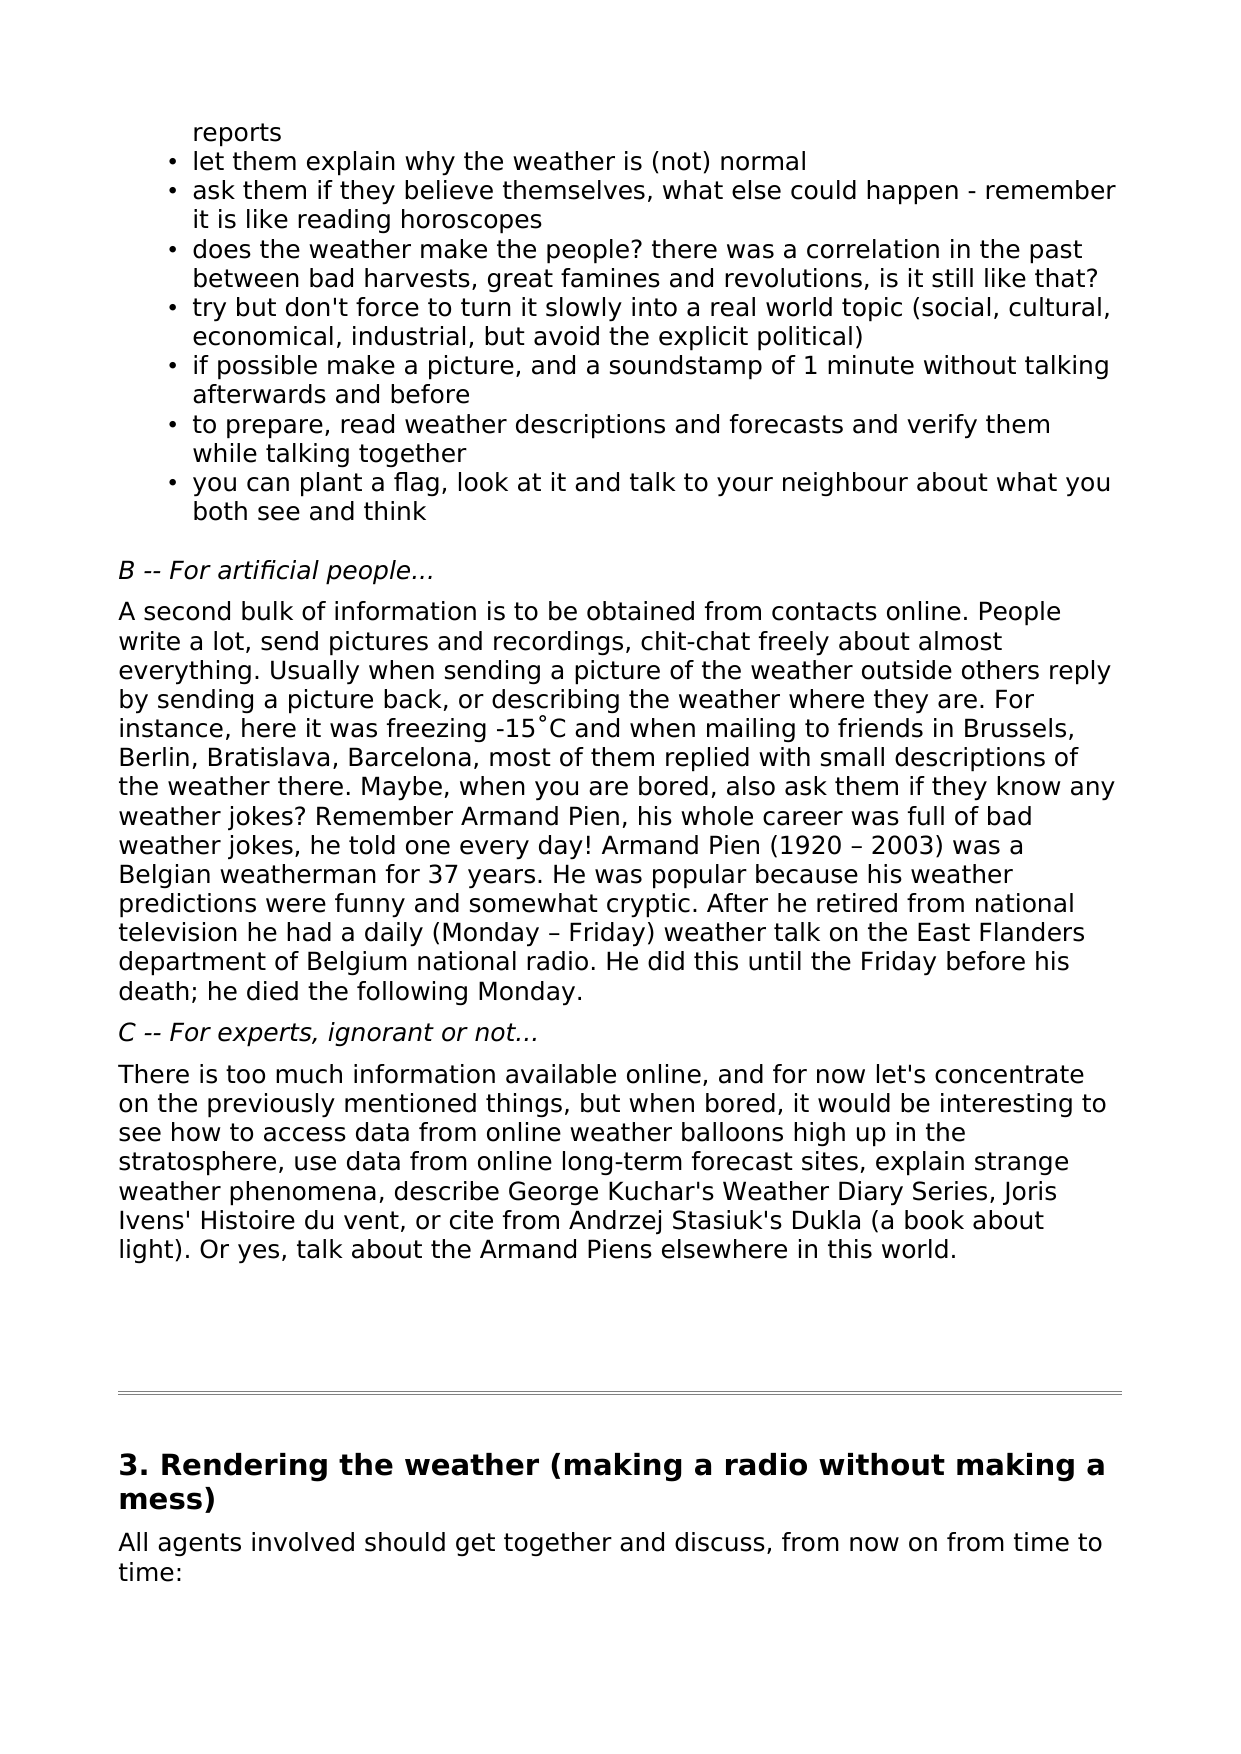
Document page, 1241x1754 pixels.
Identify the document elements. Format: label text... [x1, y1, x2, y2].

list ask them if they believe themselves, what else could happen - remember it is like reading horoscopes [177, 176, 1122, 235]
text B -- For artificial people... [118, 556, 1122, 585]
list to prepare, read weather descriptions and forecasts and verify them while talking together [177, 410, 1122, 468]
list if possible make a picture, and a soundstamp of 1 minute without talking afterwards and before [177, 351, 1122, 410]
text C -- For experts, ignorant or not... [118, 1018, 1122, 1048]
text A second bulk of information is to be obtained from contacts online. People write a lot, send pictures and recordings, chit-chat freely about almost everything. Usually when sending a picture of the weather outside others reply by sending a picture back, or describing the weather where they are. For instance, here it was freezing -15˚C and when mailing to friends in Brussels, Berlin, Bratislava, Barcelona, most of them replied with small descriptions of the weather there. Maybe, when you are bored, also ask them if they know any weather jokes? Remember Armand Pien, his whole career was full of bad weather jokes, he told one every day! Armand Pien (1920 – 2003) was a Belgian weatherman for 37 years. He was popular because his weather predictions were funny and somewhat cryptic. After he retired from national television he had a daily (Monday – Friday) weather talk on the East Flanders department of Belgium national radio. He did this until the Friday before his death; he died the following Monday. [118, 598, 1122, 1006]
text There is too much information available online, and for now let's concentrate on the previously mentioned things, but when bored, it would be interesting to see how to access data from online weather balloons high up in the stratosphere, use data from online long-term forecast sites, explain strange weather phenomena, describe George Kuchar's Weather Diary Series, Joris Ivens' Histoire du vent, or cite from Andrzej Stasiuk's Dukla (a book about light). Or yes, talk about the Armand Piens elsewhere in this world. [118, 1060, 1122, 1264]
list let them explain why the weather is (not) normal [177, 147, 1122, 176]
subtitle 3. Rendering the weather (making a radio without making a mess) [118, 1448, 1122, 1516]
list you can plant a flag, look at it and talk to your neighbour about what you both see and think [177, 468, 1122, 526]
text All agents involved should get together and discuss, from now on from time to time: [118, 1528, 1122, 1587]
list reports [177, 118, 1122, 147]
list try but don't force to turn it slowly into a real world topic (social, cultural, economical, industrial, but avoid the explicit political) [177, 293, 1122, 351]
list does the weather make the people? there was a correlation in the past between bad harvests, great famines and revolutions, is it still like that? [177, 235, 1122, 293]
